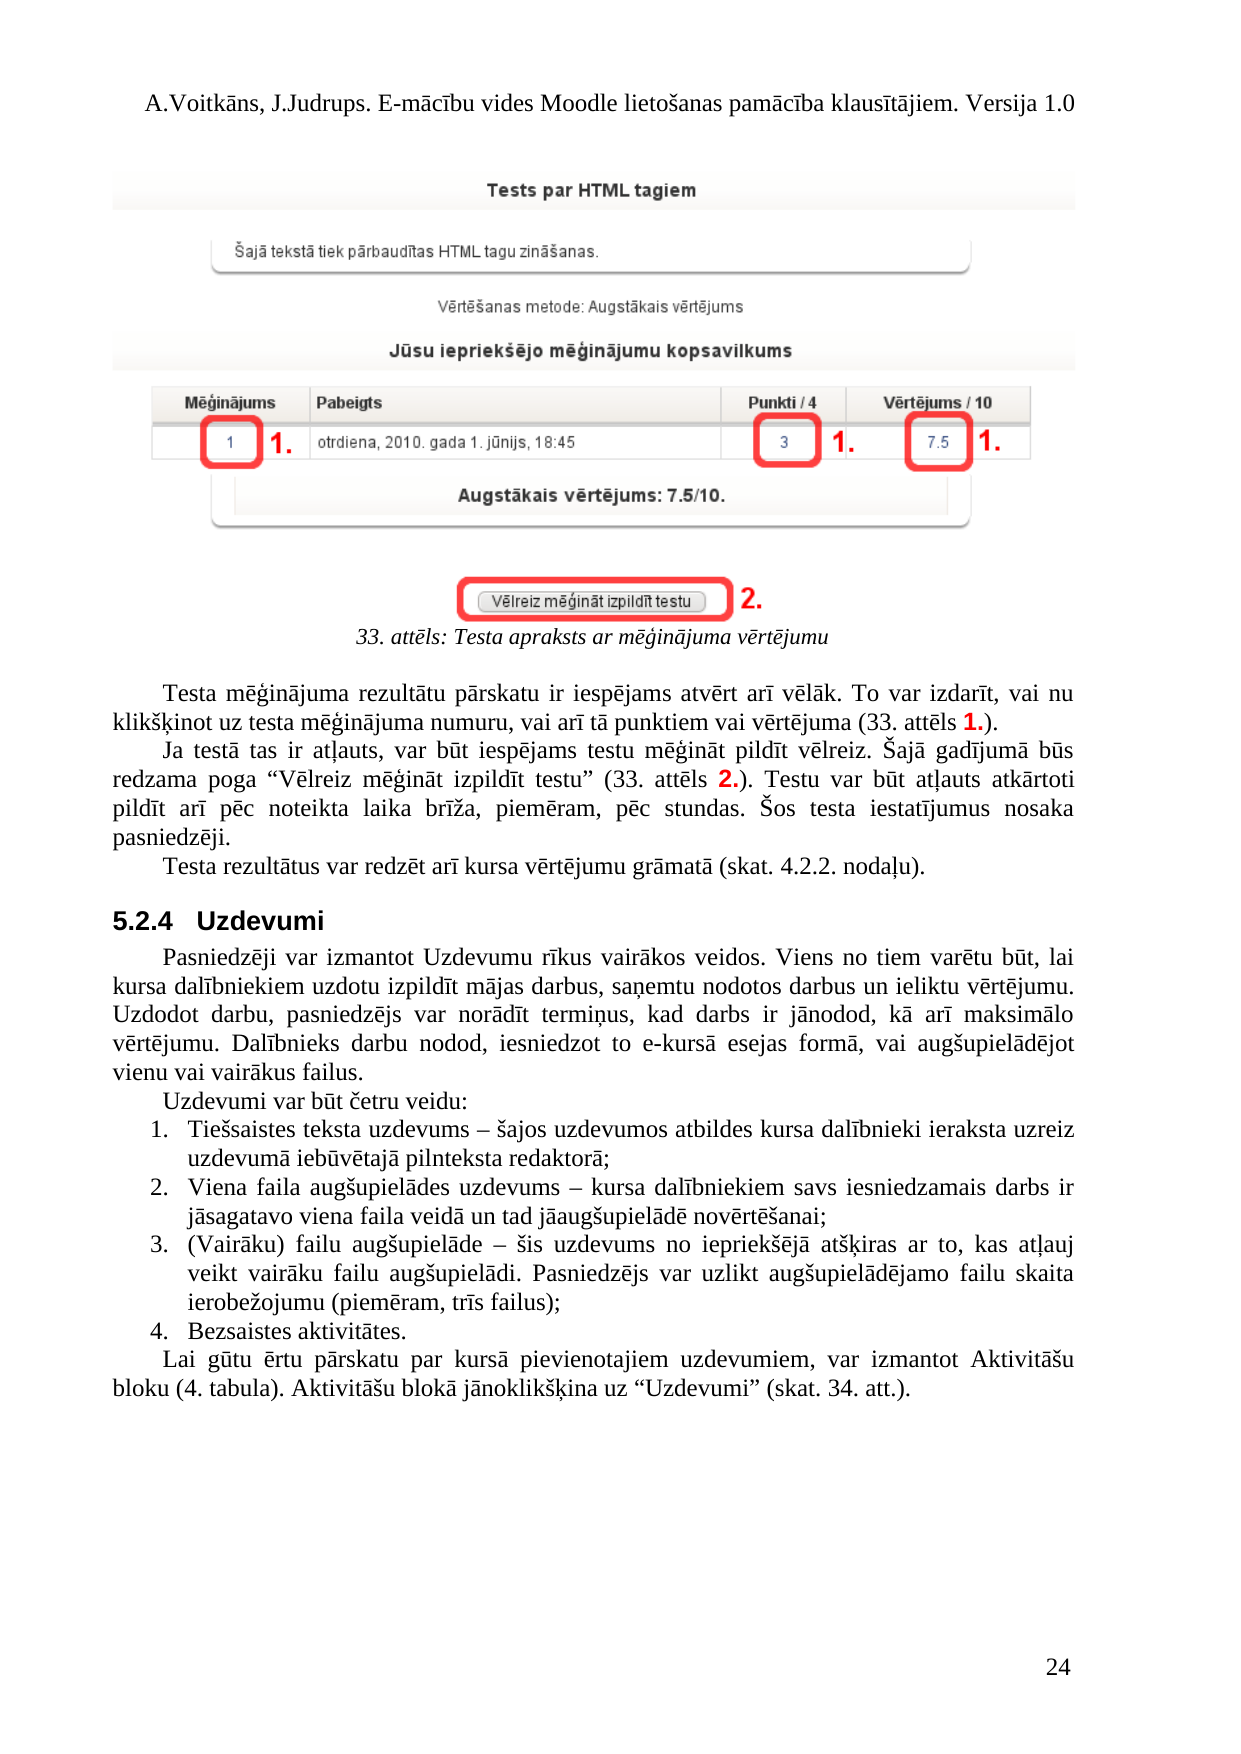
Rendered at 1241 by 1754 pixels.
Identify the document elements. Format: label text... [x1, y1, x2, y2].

text Testa mēģinājuma rezultātu pārskatu ir iespējams atvērt arī vēlāk. To var izdarīt, vai nu klikšķinot uz testa mēģinājuma numuru, vai arī tā punktiem vai vērtējuma (33. attēls 1.). [112, 678, 1075, 736]
list Viena faila augšupielādes uzdevums – kursa dalībniekiem savs iesniedzamais darbs ir jāsagatavo viena faila veidā un tad jāaugšupielādē novērtēšanai; [150, 1172, 1075, 1229]
list Bezsaistes aktivitātes. [150, 1316, 1075, 1344]
subtitle Uzdevumi [112, 904, 1075, 936]
text 33. attēls: Testa apraksts ar mēģinājuma vērtējumu [112, 623, 1075, 649]
picture [112, 160, 1076, 623]
text Pasniedzēji var izmantot Uzdevumu rīkus vairākos veidos. Viens no tiem varētu būt, lai kursa dalībniekiem uzdotu izpildīt mājas darbus, saņemtu nodotos darbus un ieliktu vērtējumu. Uzdodot darbu, pasniedzējs var norādīt termiņus, kad darbs ir jānodod, kā arī maksimālo vērtējumu. Dalībnieks darbu nodod, iesniedzot to e-kursā esejas formā, vai augšupielādējot vienu vai vairākus failus. [112, 942, 1075, 1086]
text Ja testā tas ir atļauts, var būt iespējams testu mēģināt pildīt vēlreiz. Šajā gadījumā būs redzama poga “Vēlreiz mēģināt izpildīt testu” (33. attēls 2.). Testu var būt atļauts atkārtoti pildīt arī pēc noteikta laika brīža, piemēram, pēc stundas. Šos testa iestatījumus nosaka pasniedzēji. [112, 736, 1075, 851]
list (Vairāku) failu augšupielāde – šis uzdevums no iepriekšējā atšķiras ar to, kas atļauj veikt vairāku failu augšupielādi. Pasniedzējs var uzlikt augšupielādējamo failu skaita ierobežojumu (piemēram, trīs failus); [150, 1229, 1075, 1316]
list Tiešsaistes teksta uzdevums – šajos uzdevumos atbildes kursa dalībnieki ieraksta uzreiz uzdevumā iebūvētajā pilnteksta redaktorā; [150, 1114, 1075, 1172]
text Testa rezultātus var redzēt arī kursa vērtējumu grāmatā (skat. 4.2.2. nodaļu). [112, 851, 1075, 879]
text Uzdevumi var būt četru veidu: [112, 1086, 1075, 1114]
text Lai gūtu ērtu pārskatu par kursā pievienotajiem uzdevumiem, var izmantot Aktivitāšu bloku (4. tabula). Aktivitāšu blokā jānoklikšķina uz “Uzdevumi” (skat. 34. att.). [112, 1344, 1075, 1402]
